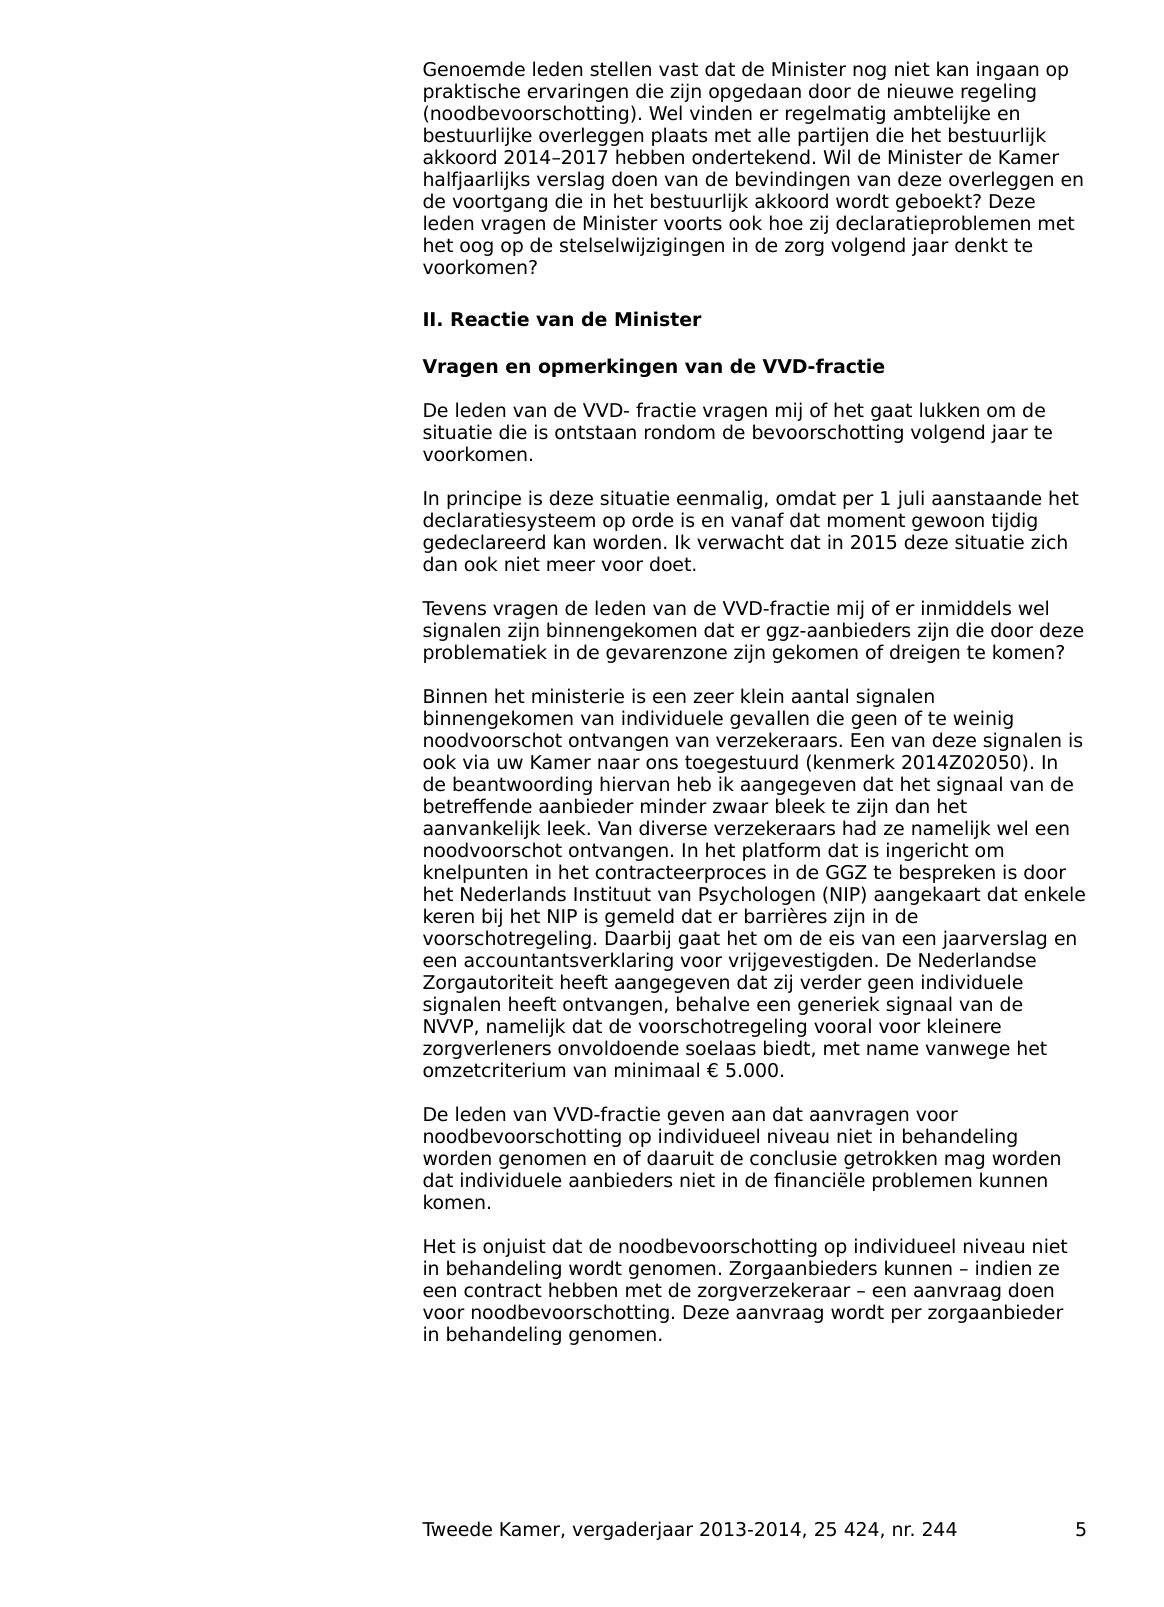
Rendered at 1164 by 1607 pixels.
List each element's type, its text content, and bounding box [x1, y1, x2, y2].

text De leden van de VVD- fractie vragen mij of het gaat lukken om de situatie die is ontstaan rondom de bevoorschotting volgend jaar te voorkomen. [422, 400, 1087, 466]
text In principe is deze situatie eenmalig, omdat per 1 juli aanstaande het declaratiesysteem op orde is en vanaf dat moment gewoon tijdig gedeclareerd kan worden. Ik verwacht dat in 2015 deze situatie zich dan ook niet meer voor doet. [422, 488, 1087, 576]
text Het is onjuist dat de noodbevoorschotting op individueel niveau niet in behandeling wordt genomen. Zorgaanbieders kunnen – indien ze een contract hebben met de zorgverzekeraar – een aanvraag doen voor noodbevoorschotting. Deze aanvraag wordt per zorgaanbieder in behandeling genomen. [422, 1236, 1087, 1346]
text Genoemde leden stellen vast dat de Minister nog niet kan ingaan op praktische ervaringen die zijn opgedaan door de nieuwe regeling (noodbevoorschotting). Wel vinden er regelmatig ambtelijke en bestuurlijke overleggen plaats met alle partijen die het bestuurlijk akkoord 2014–2017 hebben ondertekend. Wil de Minister de Kamer halfjaarlijks verslag doen van de bevindingen van deze overleggen en de voortgang die in het bestuurlijk akkoord wordt geboekt? Deze leden vragen de Minister voorts ook hoe zij declaratieproblemen met het oog op de stelselwijzigingen in de zorg volgend jaar denkt te voorkomen? [422, 59, 1087, 279]
subtitle II. Reactie van de Minister [422, 309, 1087, 331]
subtitle Vragen en opmerkingen van de VVD-fractie [422, 356, 1087, 378]
text De leden van VVD-fractie geven aan dat aanvragen voor noodbevoorschotting op individueel niveau niet in behandeling worden genomen en of daaruit de conclusie getrokken mag worden dat individuele aanbieders niet in de financiële problemen kunnen komen. [422, 1104, 1087, 1214]
text Binnen het ministerie is een zeer klein aantal signalen binnengekomen van individuele gevallen die geen of te weinig noodvoorschot ontvangen van verzekeraars. Een van deze signalen is ook via uw Kamer naar ons toegestuurd (kenmerk 2014Z02050). In de beantwoording hiervan heb ik aangegeven dat het signaal van de betreffende aanbieder minder zwaar bleek te zijn dan het aanvankelijk leek. Van diverse verzekeraars had ze namelijk wel een noodvoorschot ontvangen. In het platform dat is ingericht om knelpunten in het contracteerproces in de GGZ te bespreken is door het Nederlands Instituut van Psychologen (NIP) aangekaart dat enkele keren bij het NIP is gemeld dat er barrières zijn in de voorschotregeling. Daarbij gaat het om de eis van een jaarverslag en een accountantsverklaring voor vrijgevestigden. De Nederlandse Zorgautoriteit heeft aangegeven dat zij verder geen individuele signalen heeft ontvangen, behalve een generiek signaal van de NVVP, namelijk dat de voorschotregeling vooral voor kleinere zorgverleners onvoldoende soelaas biedt, met name vanwege het omzetcriterium van minimaal € 5.000. [422, 686, 1087, 1082]
text Tevens vragen de leden van de VVD-fractie mij of er inmiddels wel signalen zijn binnengekomen dat er ggz-aanbieders zijn die door deze problematiek in de gevarenzone zijn gekomen of dreigen te komen? [422, 598, 1087, 664]
